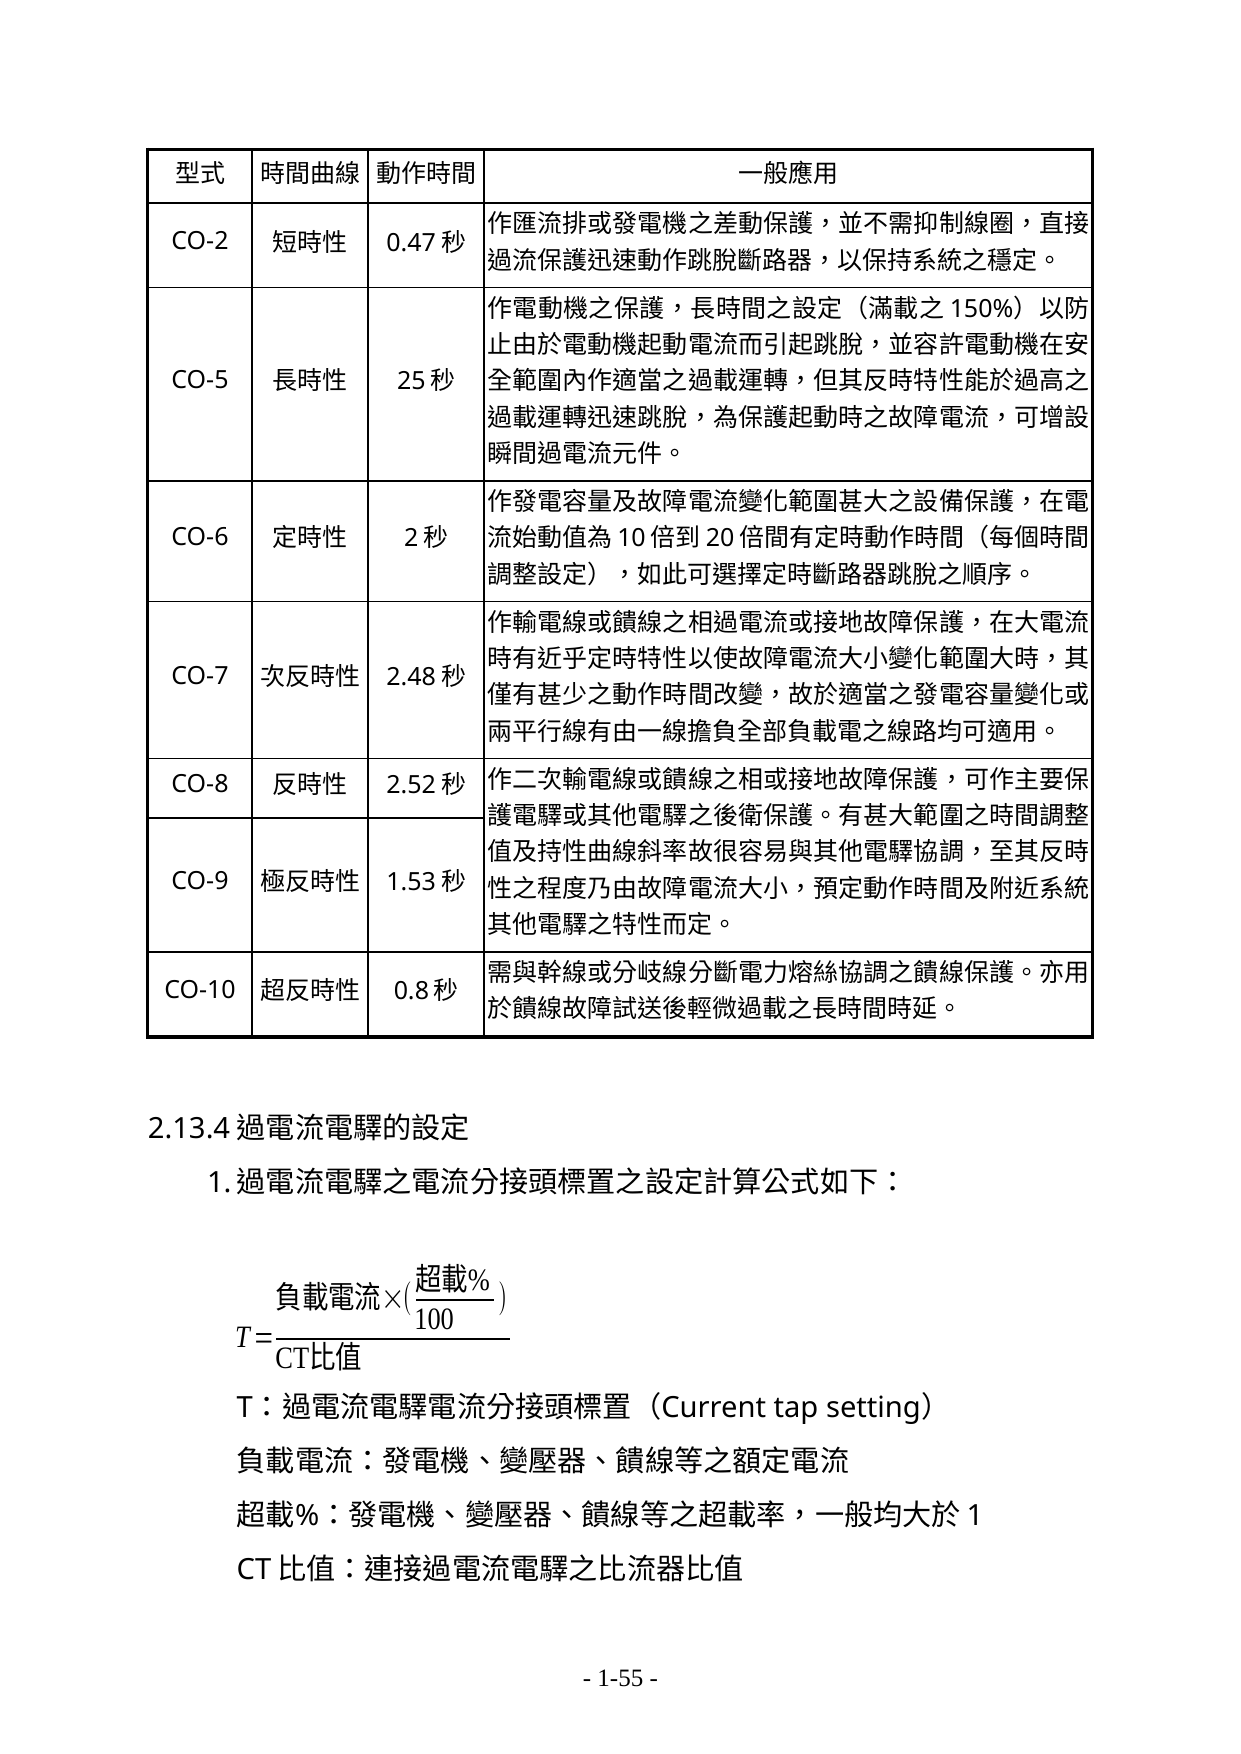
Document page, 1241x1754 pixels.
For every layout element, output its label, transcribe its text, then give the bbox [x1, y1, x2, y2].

text 負載電流：發電機、變壓器、饋線等之額定電流 [236, 1438, 1092, 1480]
table_cell 極反時性 [253, 819, 367, 951]
table_cell CO-5 [149, 288, 251, 480]
table_cell 2秒 [369, 482, 483, 601]
table_cell 1.53秒 [369, 819, 483, 951]
text 超載%：發電機、變壓器、饋線等之超載率，一般均大於1 [236, 1492, 1092, 1534]
table_header 一般應用 [485, 151, 1091, 202]
table_cell 25秒 [369, 288, 483, 480]
table_cell 定時性 [253, 482, 367, 601]
table_cell 反時性 [253, 759, 367, 817]
table_cell CO-10 [149, 953, 251, 1035]
table_cell 短時性 [253, 204, 367, 287]
table_cell 作發電容量及故障電流變化範圍甚大之設備保護，在電流始動值為10倍到20倍間有定時動作時間（每個時間調整設定），如此可選擇定時斷路器跳脫之順序。 [485, 482, 1091, 601]
table_cell CO-8 [149, 759, 251, 817]
text T：過電流電驛電流分接頭標置（Current tap setting） [236, 1384, 1092, 1426]
table_cell CO-9 [149, 819, 251, 951]
subtitle 2.13.4 過電流電驛的設定 [148, 1105, 1092, 1147]
table_cell 次反時性 [253, 602, 367, 758]
table_cell 作二次輸電線或饋線之相或接地故障保護，可作主要保護電驛或其他電驛之後衛保護。有甚大範圍之時間調整值及持性曲線斜率故很容易與其他電驛協調，至其反時性之程度乃由故障電流大小，預定動作時間及附近系統其他電驛之特性而定。 [485, 759, 1091, 951]
table_cell 作匯流排或發電機之差動保護，並不需抑制線圈，直接過流保護迅速動作跳脫斷路器，以保持系統之穩定。 [485, 204, 1091, 287]
table_cell 2.52秒 [369, 759, 483, 817]
table_cell 0.8秒 [369, 953, 483, 1035]
table_header 動作時間 [369, 151, 483, 202]
table_cell 需與幹線或分岐線分斷電力熔絲協調之饋線保護。亦用於饋線故障試送後輕微過載之長時間時延。 [485, 953, 1091, 1035]
table_cell CO-6 [149, 482, 251, 601]
table_cell 超反時性 [253, 953, 367, 1035]
table_header 型式 [149, 151, 251, 202]
table_cell 0.47秒 [369, 204, 483, 287]
table_cell 作輸電線或饋線之相過電流或接地故障保護，在大電流時有近乎定時特性以使故障電流大小變化範圍大時，其僅有甚少之動作時間改變，故於適當之發電容量變化或兩平行線有由一線擔負全部負載電之線路均可適用。 [485, 602, 1091, 758]
subtitle 1. 過電流電驛之電流分接頭標置之設定計算公式如下： [207, 1159, 1092, 1201]
table_cell CO-2 [149, 204, 251, 287]
text CT比值：連接過電流電驛之比流器比值 [236, 1546, 1092, 1588]
table_cell CO-7 [149, 602, 251, 758]
table_header 時間曲線 [253, 151, 367, 202]
table_cell 長時性 [253, 288, 367, 480]
table_cell 2.48秒 [369, 602, 483, 758]
table_cell 作電動機之保護，長時間之設定（滿載之150%）以防止由於電動機起動電流而引起跳脫，並容許電動機在安全範圍內作適當之過載運轉，但其反時特性能於過高之過載運轉迅速跳脫，為保護起動時之故障電流，可增設瞬間過電流元件。 [485, 288, 1091, 480]
